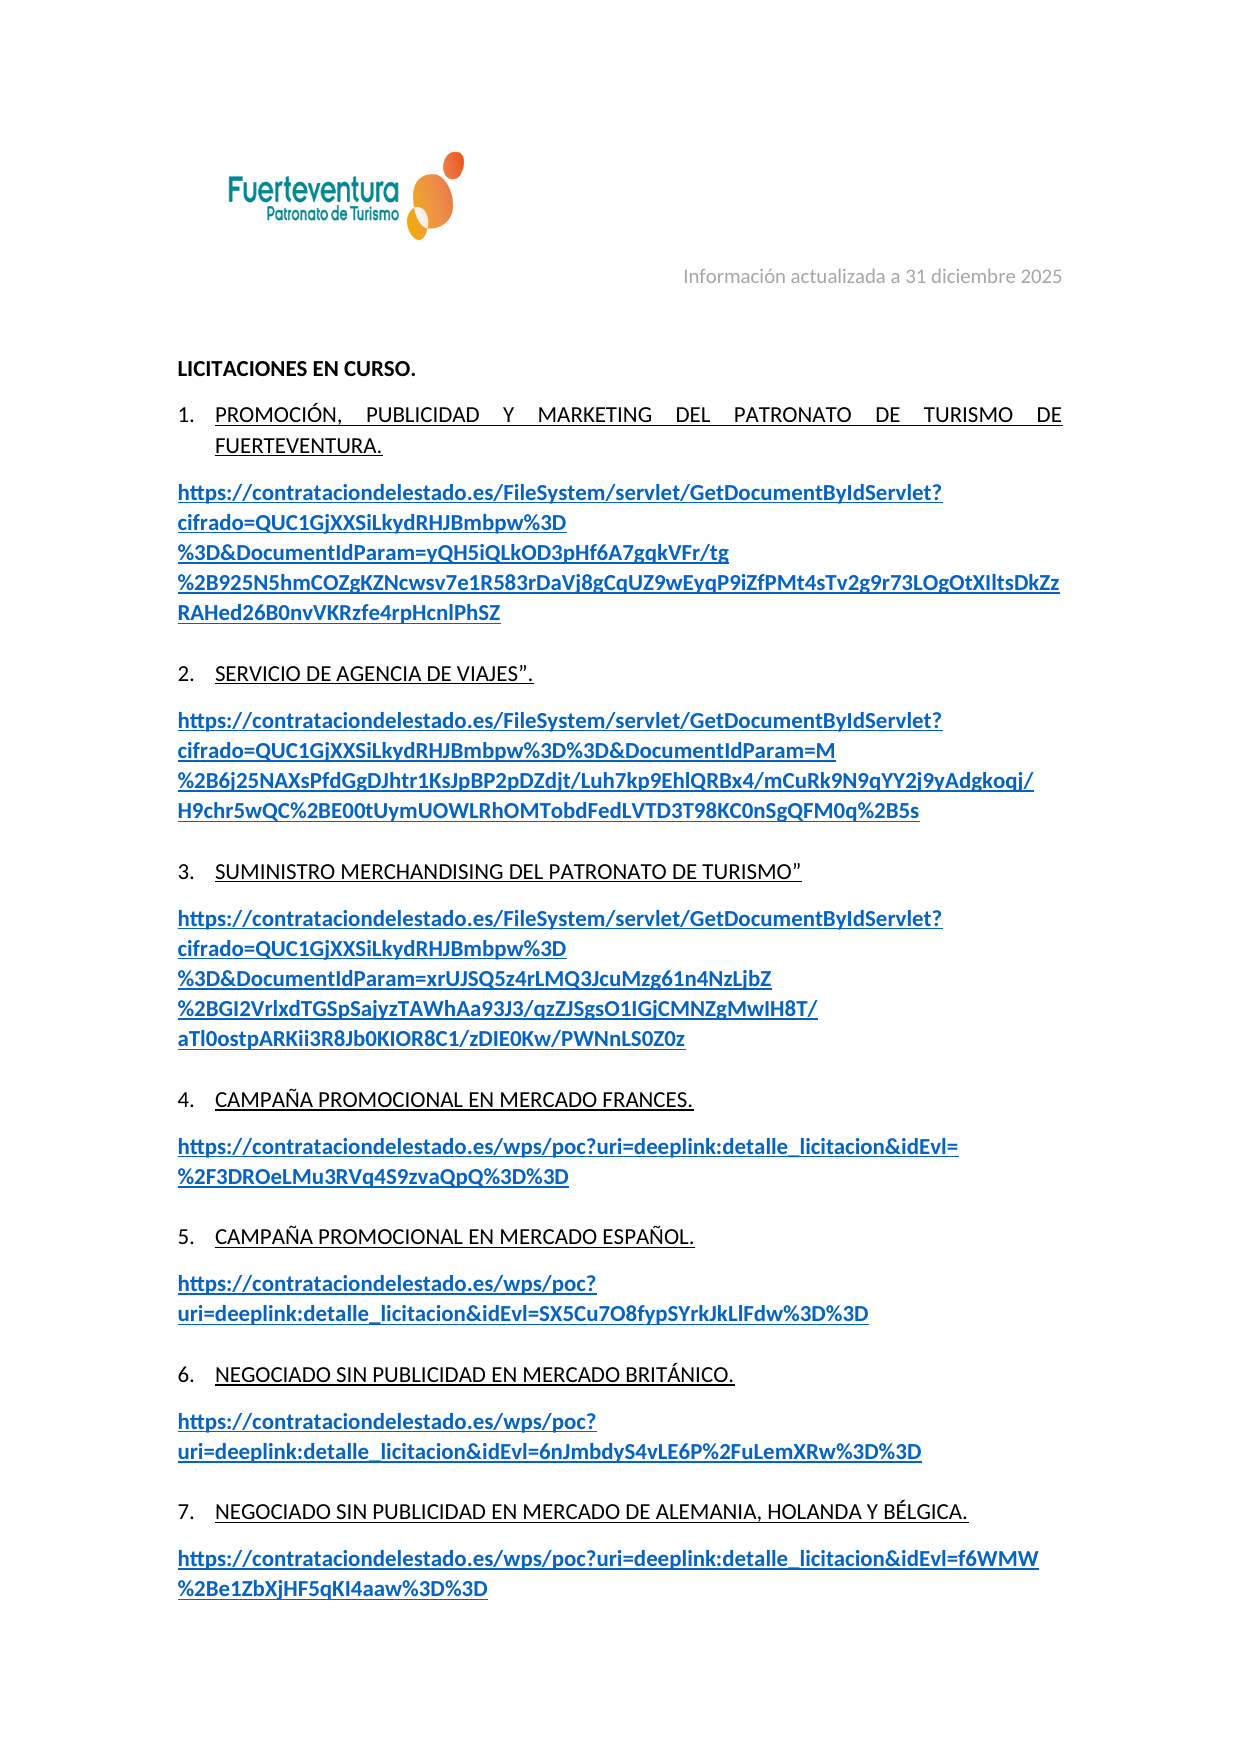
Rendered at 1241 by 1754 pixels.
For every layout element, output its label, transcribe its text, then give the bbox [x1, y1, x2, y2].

text https://contrataciondelestado.es/FileSystem/servlet/GetDocumentByIdServlet?cifrado=QUC1GjXXSiLkydRHJBmbpw%3D%3D&DocumentIdParam=M%2B6j25NAXsPfdGgDJhtr1KsJpBP2pDZdjt/Luh7kp9EhlQRBx4/mCuRk9N9qYY2j9yAdgkoqj/H9chr5wQC%2BE00tUymUOWLRhOMTobdFedLVTD3T98KC0nSgQFM0q%2B5s [177, 706, 1063, 824]
text https://contrataciondelestado.es/wps/poc?uri=deeplink:detalle_licitacion&idEvl=SX5Cu7O8fypSYrkJkLlFdw%3D%3D [177, 1269, 1063, 1328]
text https://contrataciondelestado.es/FileSystem/servlet/GetDocumentByIdServlet?cifrado=QUC1GjXXSiLkydRHJBmbpw%3D%3D&DocumentIdParam=yQH5iQLkOD3pHf6A7gqkVFr/tg%2B925N5hmCOZgKZNcwsv7e1R583rDaVj8gCqUZ9wEyqP9iZfPMt4sTv2g9r73LOgOtXIltsDkZzRAHed26B0nvVKRzfe4rpHcnlPhSZ [177, 478, 1063, 627]
text https://contrataciondelestado.es/wps/poc?uri=deeplink:detalle_licitacion&idEvl=6nJmbdyS4vLE6P%2FuLemXRw%3D%3D [177, 1407, 1063, 1465]
text https://contrataciondelestado.es/wps/poc?uri=deeplink:detalle_licitacion&idEvl=%2F3DROeLMu3RVq4S9zvaQpQ%3D%3D [177, 1132, 1063, 1190]
list CAMPAÑA PROMOCIONAL EN MERCADO FRANCES. [177, 1085, 1063, 1113]
list SUMINISTRO MERCHANDISING DEL PATRONATO DE TURISMO” [177, 857, 1063, 885]
list NEGOCIADO SIN PUBLICIDAD EN MERCADO BRITÁNICO. [177, 1360, 1063, 1388]
text https://contrataciondelestado.es/wps/poc?uri=deeplink:detalle_licitacion&idEvl=f6WMW%2Be1ZbXjHF5qKI4aaw%3D%3D [177, 1544, 1063, 1603]
text https://contrataciondelestado.es/FileSystem/servlet/GetDocumentByIdServlet?cifrado=QUC1GjXXSiLkydRHJBmbpw%3D%3D&DocumentIdParam=xrUJSQ5z4rLMQ3JcuMzg61n4NzLjbZ%2BGI2VrlxdTGSpSajyzTAWhAa93J3/qzZJSgsO1IGjCMNZgMwIH8T/aTl0ostpARKii3R8Jb0KIOR8C1/zDIE0Kw/PWNnLS0Z0z [177, 904, 1063, 1053]
text Información actualizada a 31 diciembre 2025 [177, 263, 1063, 288]
list CAMPAÑA PROMOCIONAL EN MERCADO ESPAÑOL. [177, 1222, 1063, 1251]
list NEGOCIADO SIN PUBLICIDAD EN MERCADO DE ALEMANIA, HOLANDA Y BÉLGICA. [177, 1497, 1063, 1526]
text LICITACIONES EN CURSO. [177, 354, 1063, 382]
picture [177, 147, 517, 244]
list PROMOCIÓN, PUBLICIDAD Y MARKETING DEL PATRONATO DE TURISMO DE FUERTEVENTURA. [177, 401, 1063, 459]
list SERVICIO DE AGENCIA DE VIAJES”. [177, 659, 1063, 687]
